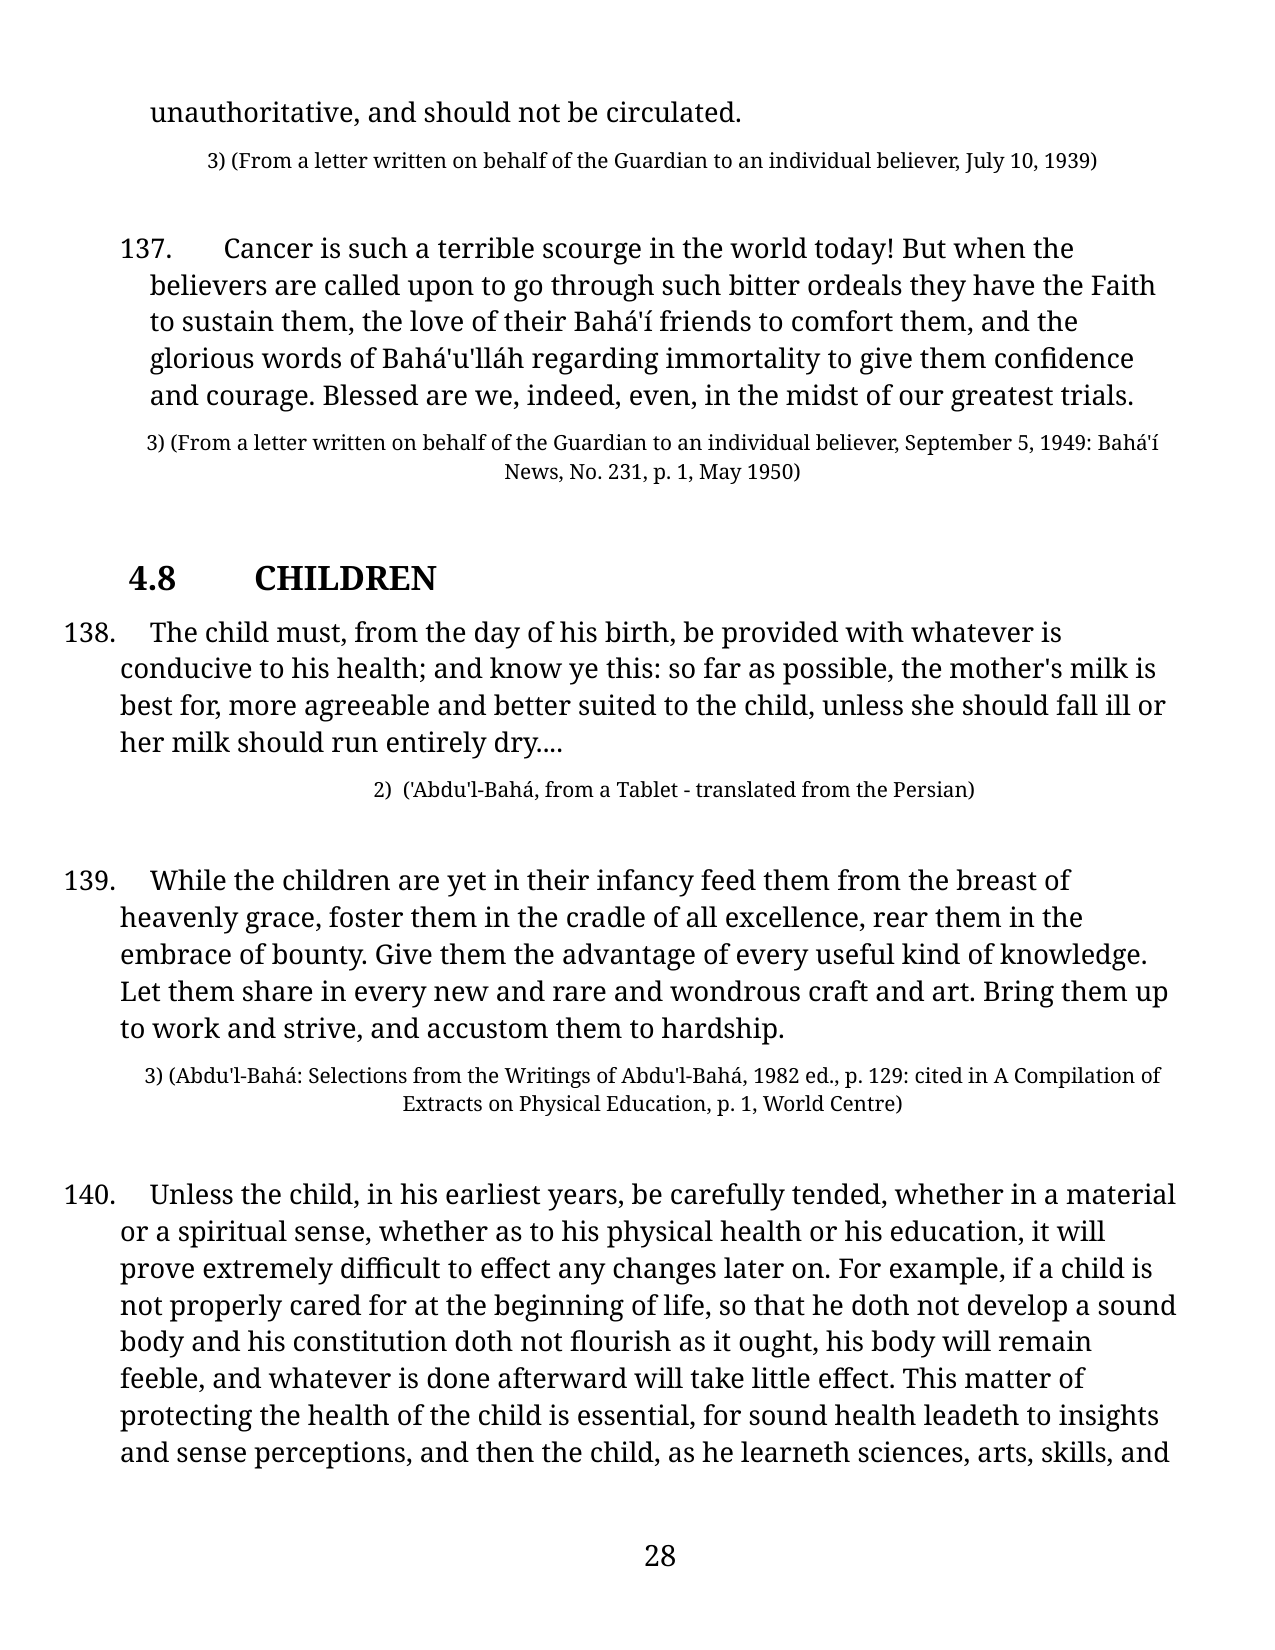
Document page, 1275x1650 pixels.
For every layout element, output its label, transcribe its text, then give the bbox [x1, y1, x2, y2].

subtitle CHILDREN [120, 555, 1185, 601]
text 3) (From a letter written on behalf of the Guardian to an individual believer, July 10, 1939) [120, 146, 1185, 174]
text 3) (Abdu'l-Bahá: Selections from the Writings of Abdu'l-Bahá, 1982 ed., p. 129: cited in A Compilation of Extracts on Physical Education, p. 1, World Centre) [120, 1061, 1185, 1118]
text 3) (From a letter written on behalf of the Guardian to an individual believer, September 5, 1949: Bahá'í News, No. 231, p. 1, May 1950) [120, 428, 1185, 485]
list The child must, from the day of his birth, be provided with whatever is conducive to his health; and know ye this: so far as possible, the mother's milk is best for, more agreeable and better suited to the child, unless she should fall ill or her milk should run entirely dry.... [64, 613, 1185, 761]
list While the children are yet in their infancy feed them from the breast of heavenly grace, foster them in the cradle of all excellence, rear them in the embrace of bounty. Give them the advantage of every useful kind of knowledge. Let them share in every new and rare and wondrous craft and art. Bring them up to work and strive, and accustom them to hardship. [64, 862, 1185, 1046]
list Cancer is such a terrible scourge in the world today! But when the believers are called upon to go through such bitter ordeals they have the Faith to sustain them, the love of their Bahá'í friends to comfort them, and the glorious words of Bahá'u'lláh regarding immortality to give them confidence and courage. Blessed are we, indeed, even, in the midst of our greatest trials. [120, 229, 1185, 413]
text 2) ('Abdu'l-Bahá, from a Tablet - translated from the Persian) [120, 776, 1185, 804]
list Unless the child, in his earliest years, be carefully tended, whether in a material or a spiritual sense, whether as to his physical health or his education, it will prove extremely difficult to effect any changes later on. For example, if a child is not properly cared for at the beginning of life, so that he doth not develop a sound body and his constitution doth not flourish as it ought, his body will remain feeble, and whatever is done afterward will take little effect. This matter of protecting the health of the child is essential, for sound health leadeth to insights and sense perceptions, and then the child, as he learneth sciences, arts, skills, and [64, 1175, 1185, 1470]
list unauthoritative, and should not be circulated. [120, 94, 1185, 131]
